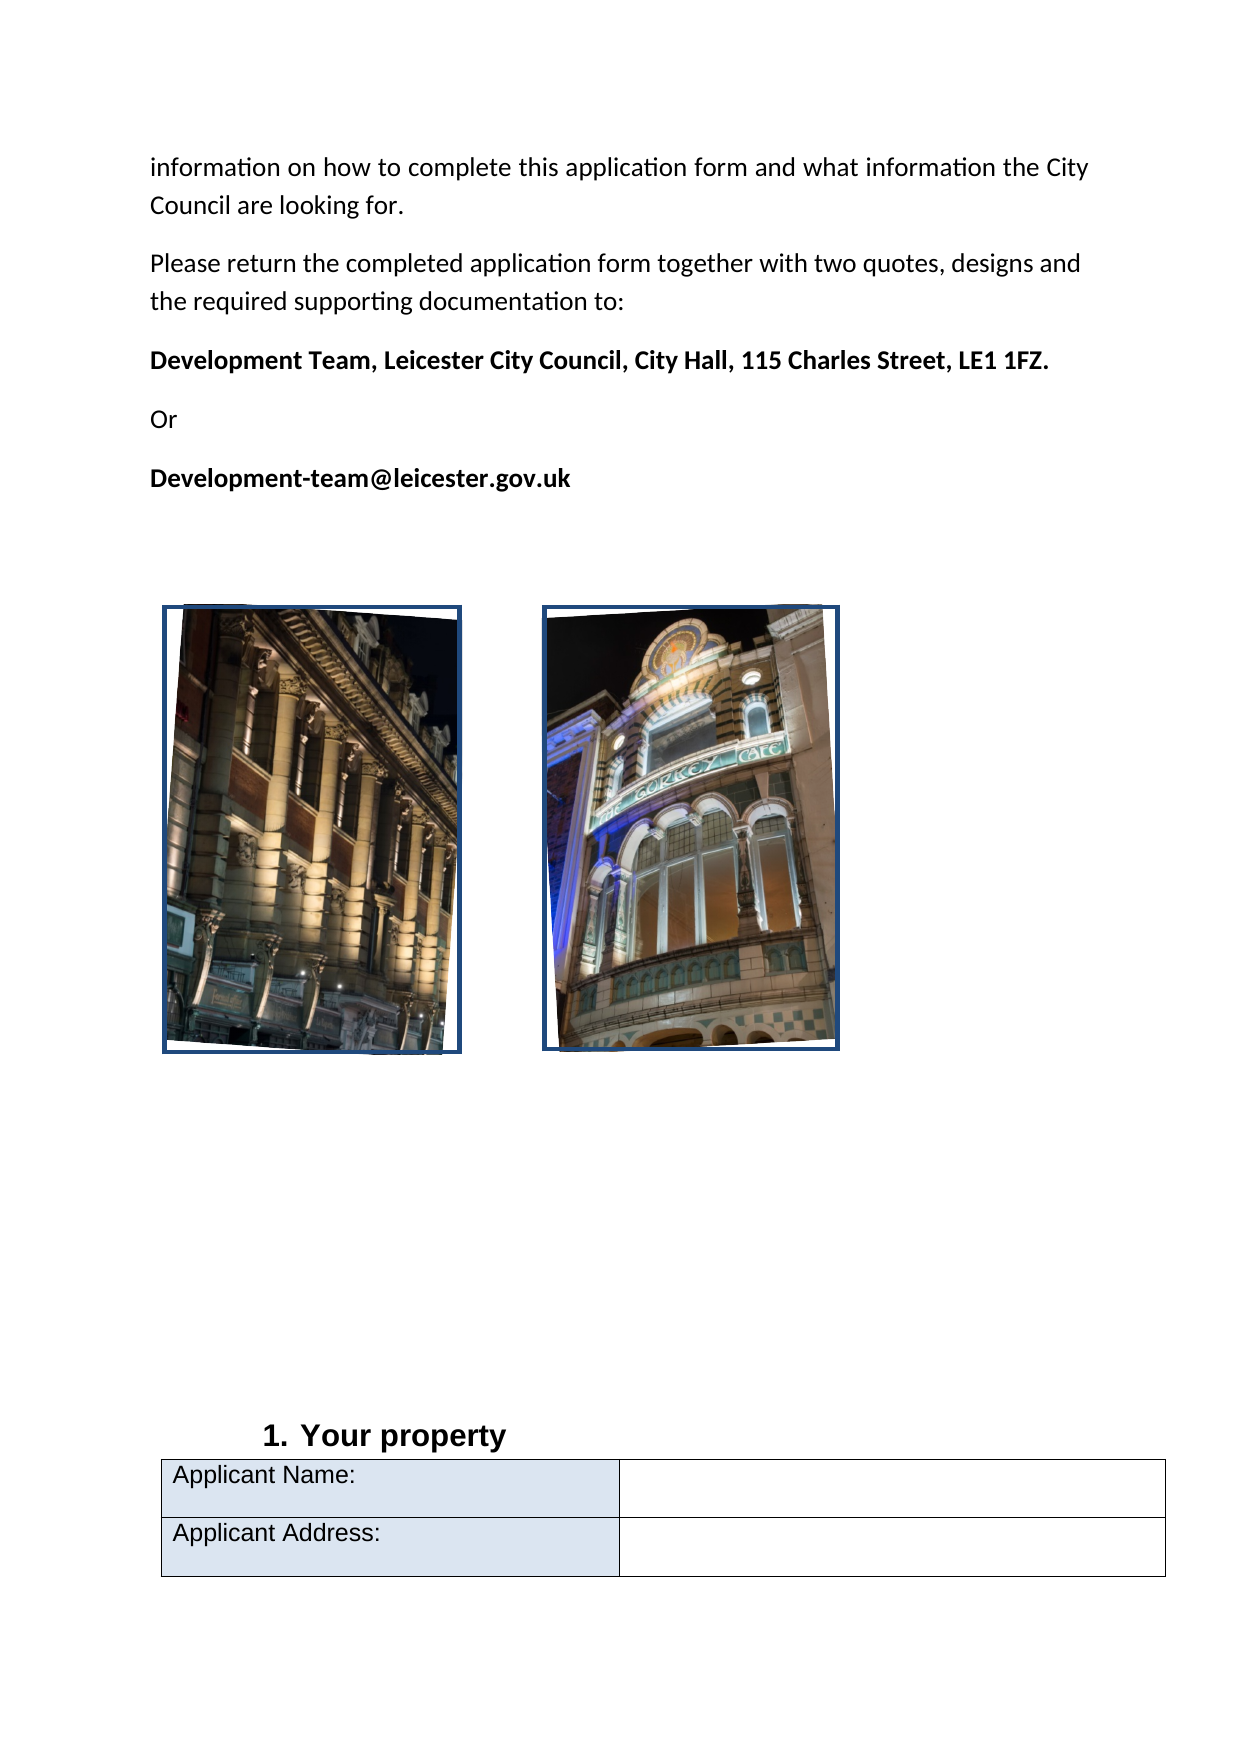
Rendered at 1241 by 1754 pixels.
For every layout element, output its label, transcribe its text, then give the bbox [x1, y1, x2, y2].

text Development-team@leicester.gov.uk [150, 461, 1090, 494]
table_cell Applicant Address: [162, 1518, 619, 1576]
text Please return the completed application form together with two quotes, designs and the required supporting documentation to: [150, 247, 1090, 318]
text Development Team, Leicester City Council, City Hall, 115 Charles Street, LE1 1FZ. [150, 343, 1090, 376]
list Your property [262, 1417, 1090, 1453]
text Guidance Notes, provided to you along with this application, provide additional information on how to complete this application form and what information the City Council are looking for. [150, 150, 1090, 221]
text Or [150, 402, 1090, 435]
table_cell [620, 1518, 1165, 1576]
table_header Applicant Name: [162, 1460, 619, 1517]
table_header [620, 1460, 1165, 1517]
